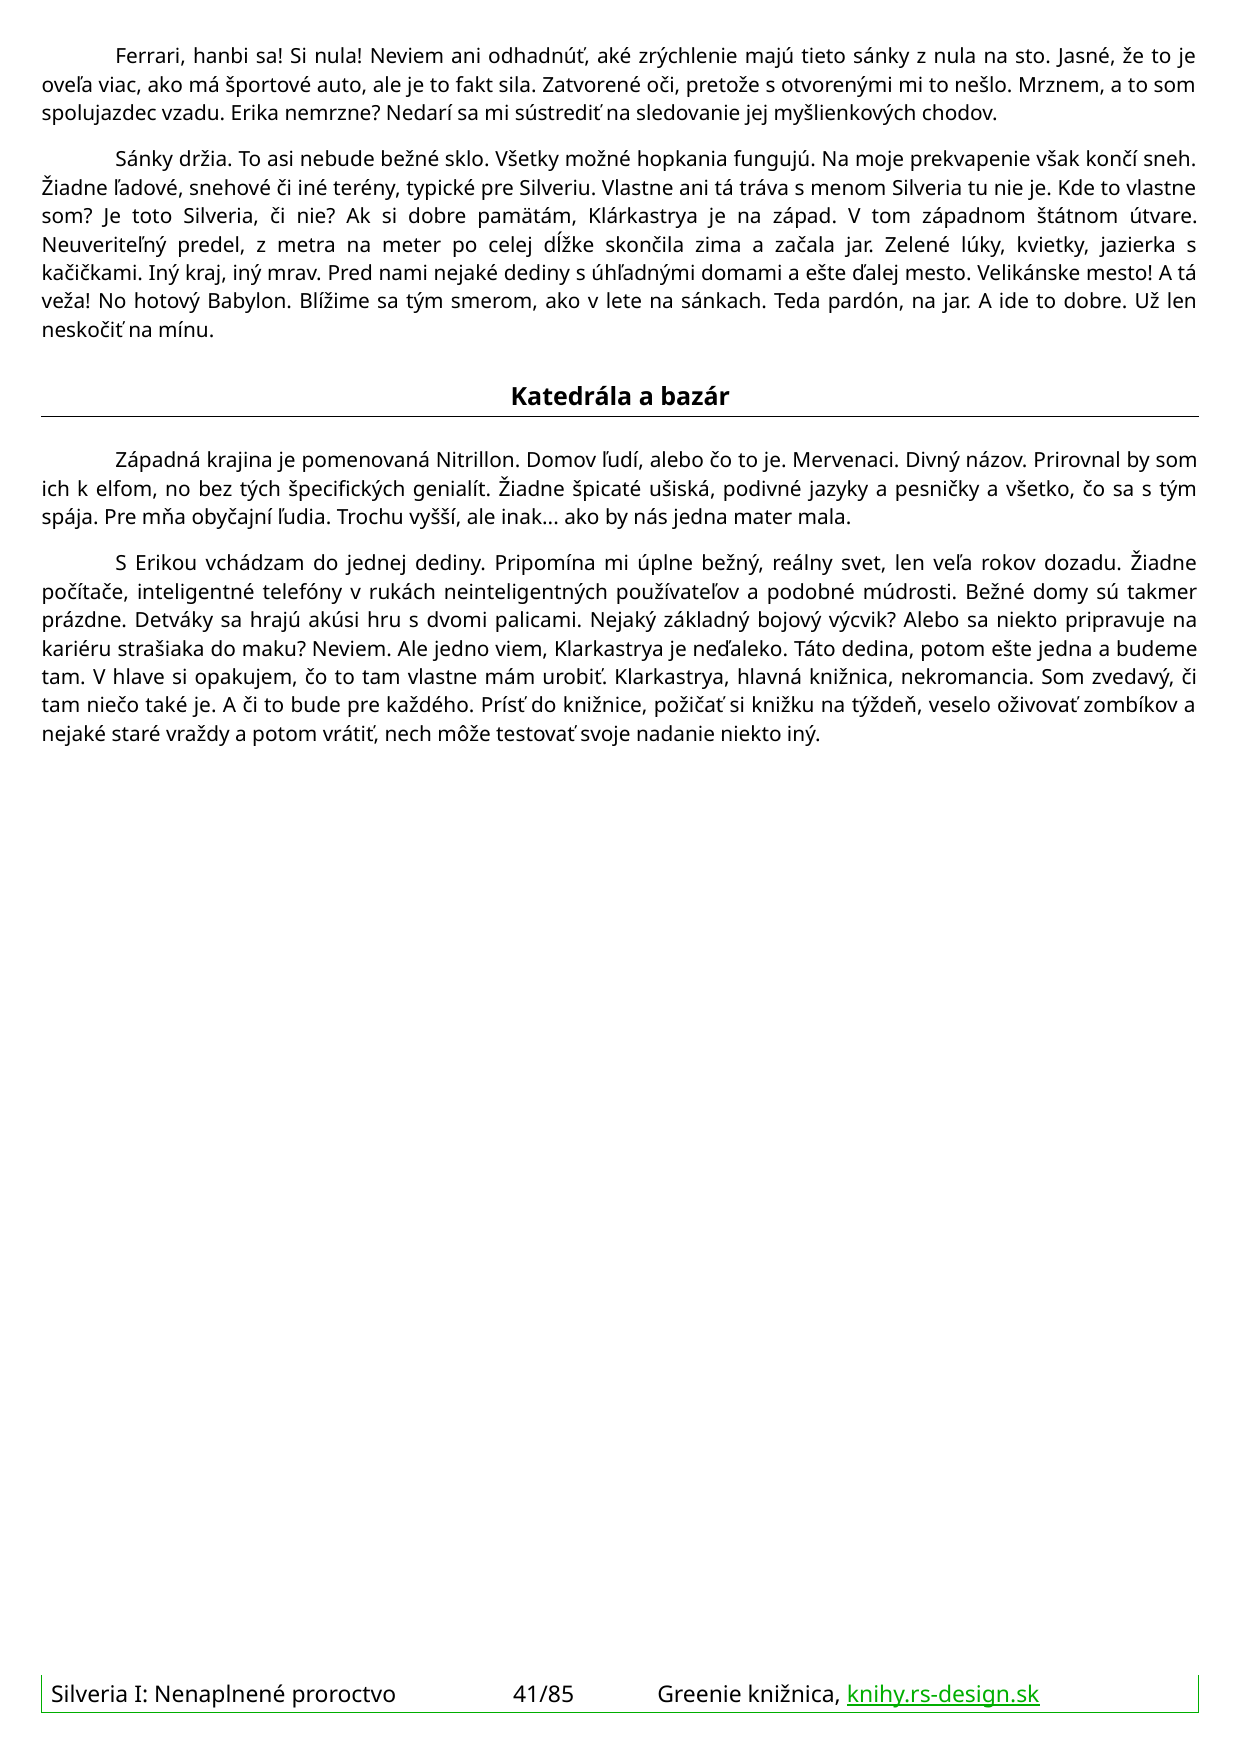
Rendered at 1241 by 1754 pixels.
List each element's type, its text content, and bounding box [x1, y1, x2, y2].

text Sánky držia. To asi nebude bežné sklo. Všetky možné hopkania fungujú. Na moje prekvapenie však končí sneh. Žiadne ľadové, snehové či iné terény, typické pre Silveriu. Vlastne ani tá tráva s menom Silveria tu nie je. Kde to vlastne som? Je toto Silveria, či nie? Ak si dobre pamätám, Klárkastrya je na západ. V tom západnom štátnom útvare. Neuveriteľný predel, z metra na meter po celej dĺžke skončila zima a začala jar. Zelené lúky, kvietky, jazierka s kačičkami. Iný kraj, iný mrav. Pred nami nejaké dediny s úhľadnými domami a ešte ďalej mesto. Velikánske mesto! A tá veža! No hotový Babylon. Blížime sa tým smerom, ako v lete na sánkach. Teda pardón, na jar. A ide to dobre. Už len neskočiť na mínu. [41, 144, 1199, 343]
subtitle Katedrála a bazár [41, 376, 1199, 416]
text Západná krajina je pomenovaná Nitrillon. Domov ľudí, alebo čo to je. Mervenaci. Divný názov. Prirovnal by som ich k elfom, no bez tých špecifických genialít. Žiadne špicaté ušiská, podivné jazyky a pesničky a všetko, čo sa s tým spája. Pre mňa obyčajní ľudia. Trochu vyšší, ale inak... ako by nás jedna mater mala. [41, 445, 1199, 531]
text Ferrari, hanbi sa! Si nula! Neviem ani odhadnúť, aké zrýchlenie majú tieto sánky z nula na sto. Jasné, že to je oveľa viac, ako má športové auto, ale je to fakt sila. Zatvorené oči, pretože s otvorenými mi to nešlo. Mrznem, a to som spolujazdec vzadu. Erika nemrzne? Nedarí sa mi sústrediť na sledovanie jej myšlienkových chodov. [41, 41, 1199, 127]
text S Erikou vchádzam do jednej dediny. Pripomína mi úplne bežný, reálny svet, len veľa rokov dozadu. Žiadne počítače, inteligentné telefóny v rukách neinteligentných používateľov a podobné múdrosti. Bežné domy sú takmer prázdne. Detváky sa hrajú akúsi hru s dvomi palicami. Nejaký základný bojový výcvik? Alebo sa niekto pripravuje na kariéru strašiaka do maku? Neviem. Ale jedno viem, Klarkastrya je neďaleko. Táto dedina, potom ešte jedna a budeme tam. V hlave si opakujem, čo to tam vlastne mám urobiť. Klarkastrya, hlavná knižnica, nekromancia. Som zvedavý, či tam niečo také je. A či to bude pre každého. Prísť do knižnice, požičať si knižku na týždeň, veselo oživovať zombíkov a nejaké staré vraždy a potom vrátiť, nech môže testovať svoje nadanie niekto iný. [41, 548, 1199, 747]
